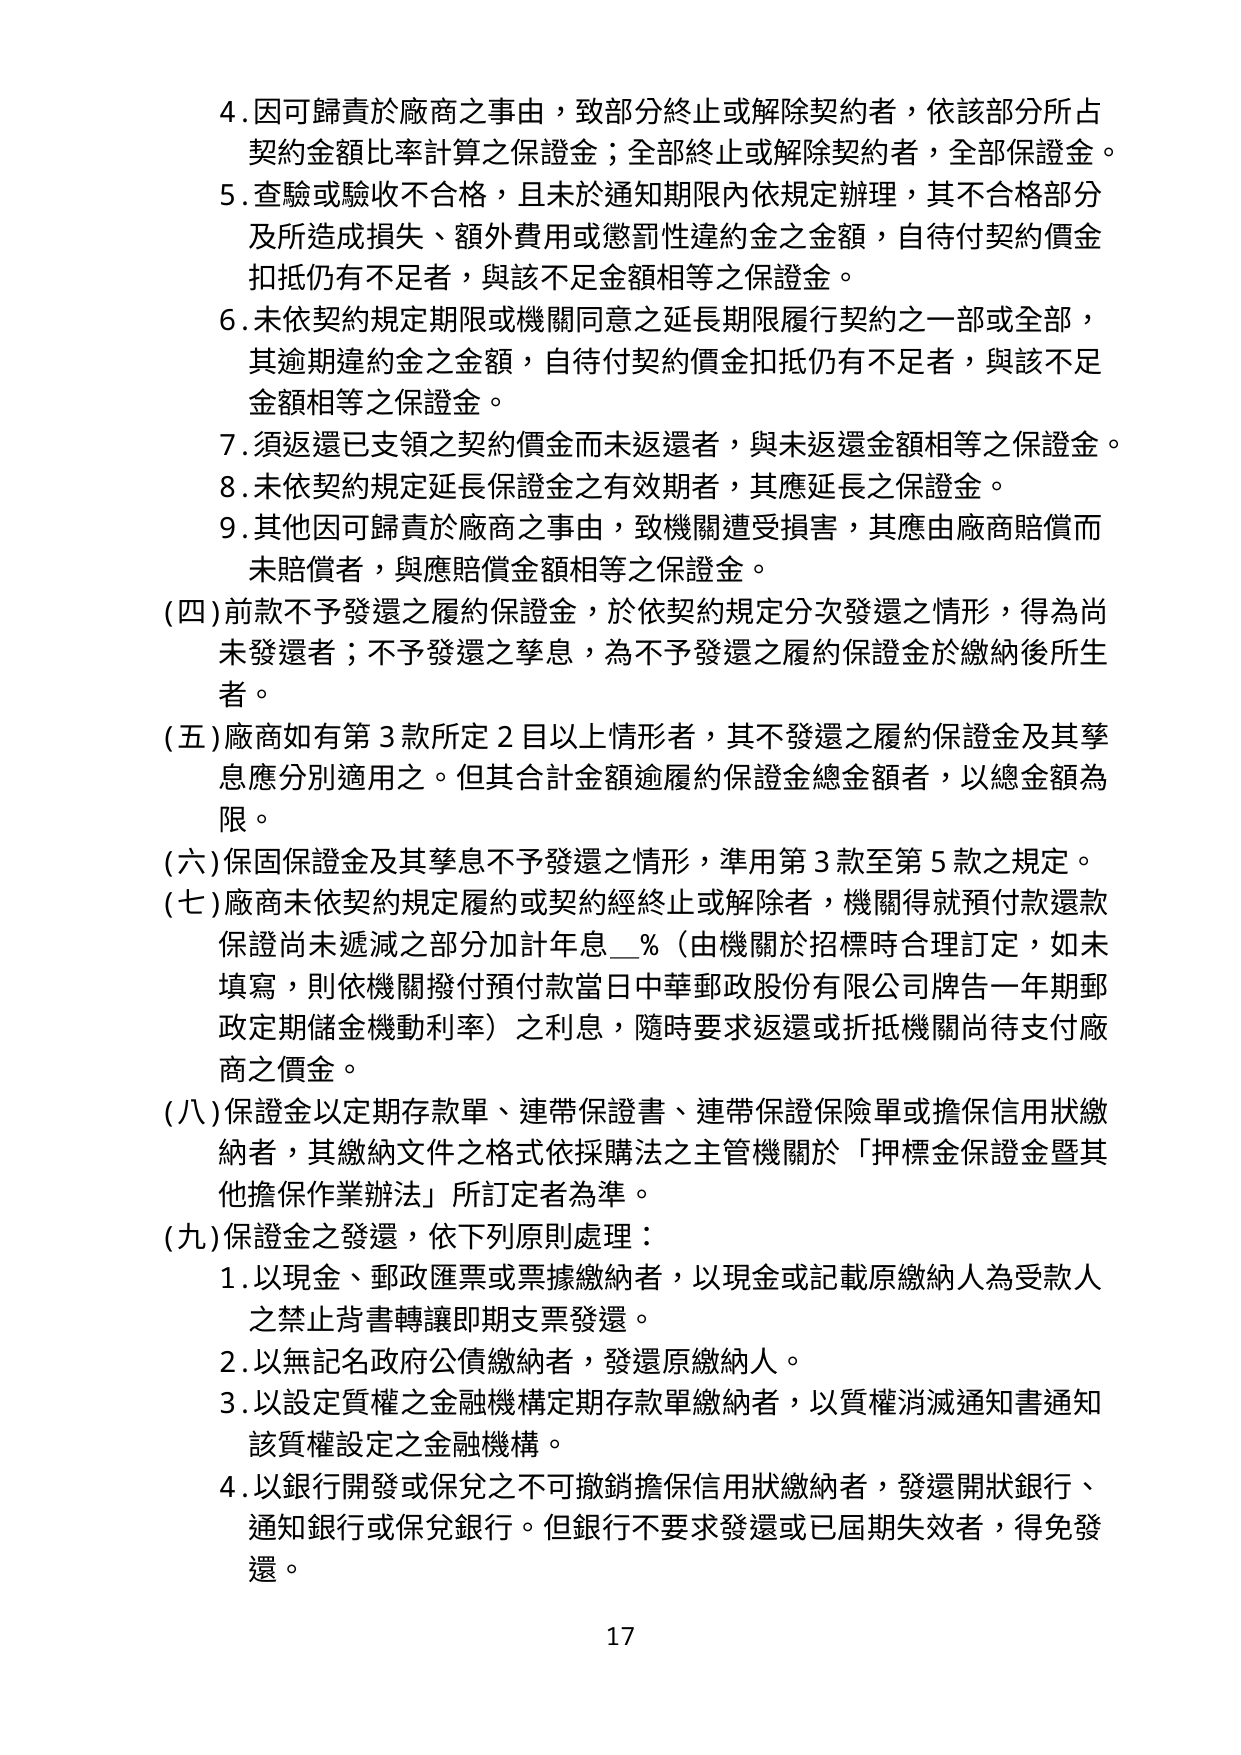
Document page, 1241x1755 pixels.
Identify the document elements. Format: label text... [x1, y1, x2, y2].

text (九)保證金之發還，依下列原則處理： [159, 1214, 1110, 1255]
text 2.以無記名政府公債繳納者，發還原繳納人。 [218, 1339, 1104, 1380]
text 4.因可歸責於廠商之事由，致部分終止或解除契約者，依該部分所占契約金額比率計算之保證金；全部終止或解除契約者，全部保證金。 [218, 89, 1104, 172]
text 5.查驗或驗收不合格，且未於通知期限內依規定辦理，其不合格部分及所造成損失、額外費用或懲罰性違約金之金額，自待付契約價金扣抵仍有不足者，與該不足金額相等之保證金。 [218, 172, 1104, 297]
text 7.須返還已支領之契約價金而未返還者，與未返還金額相等之保證金。 [218, 422, 1104, 464]
text 9.其他因可歸責於廠商之事由，致機關遭受損害，其應由廠商賠償而未賠償者，與應賠償金額相等之保證金。 [218, 505, 1104, 589]
text 1.以現金、郵政匯票或票據繳納者，以現金或記載原繳納人為受款人之禁止背書轉讓即期支票發還。 [218, 1255, 1104, 1339]
text (七)廠商未依契約規定履約或契約經終止或解除者，機關得就預付款還款保證尚未遞減之部分加計年息＿%（由機關於招標時合理訂定，如未填寫，則依機關撥付預付款當日中華郵政股份有限公司牌告一年期郵政定期儲金機動利率）之利息，隨時要求返還或折抵機關尚待支付廠商之價金。 [159, 880, 1110, 1089]
text 3.以設定質權之金融機構定期存款單繳納者，以質權消滅通知書通知該質權設定之金融機構。 [218, 1380, 1104, 1464]
text 8.未依契約規定延長保證金之有效期者，其應延長之保證金。 [218, 464, 1104, 505]
text (六)保固保證金及其孳息不予發還之情形，準用第3款至第5款之規定。 [159, 839, 1110, 880]
text (五)廠商如有第3款所定2目以上情形者，其不發還之履約保證金及其孳息應分別適用之。但其合計金額逾履約保證金總金額者，以總金額為限。 [159, 714, 1110, 839]
text (四)前款不予發還之履約保證金，於依契約規定分次發還之情形，得為尚未發還者；不予發還之孳息，為不予發還之履約保證金於繳納後所生者。 [159, 589, 1110, 714]
text 6.未依契約規定期限或機關同意之延長期限履行契約之一部或全部，其逾期違約金之金額，自待付契約價金扣抵仍有不足者，與該不足金額相等之保證金。 [218, 297, 1104, 422]
text (八)保證金以定期存款單、連帶保證書、連帶保證保險單或擔保信用狀繳納者，其繳納文件之格式依採購法之主管機關於「押標金保證金暨其他擔保作業辦法」所訂定者為準。 [159, 1089, 1110, 1214]
text 4.以銀行開發或保兌之不可撤銷擔保信用狀繳納者，發還開狀銀行、通知銀行或保兌銀行。但銀行不要求發還或已屆期失效者，得免發還。 [218, 1464, 1104, 1589]
